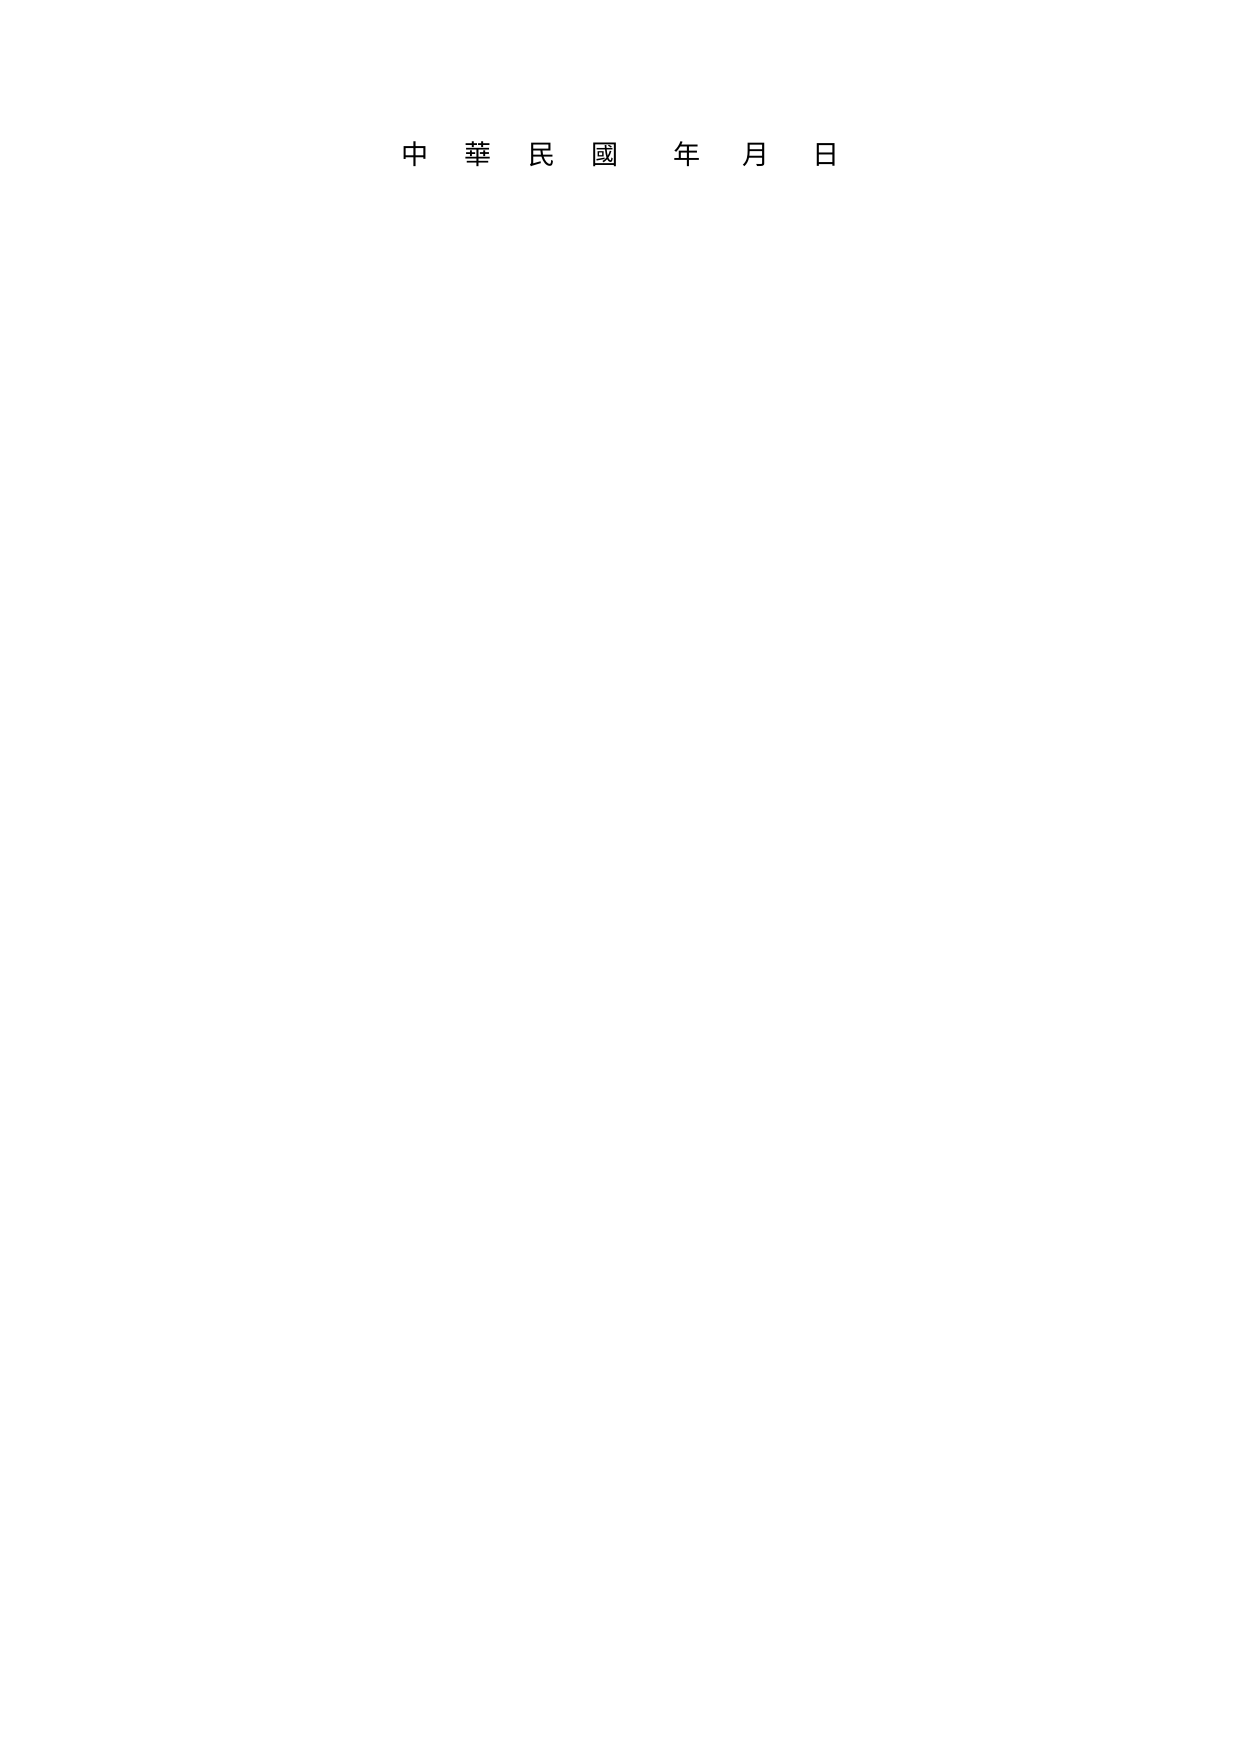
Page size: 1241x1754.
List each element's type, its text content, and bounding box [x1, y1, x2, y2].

text 中 華 民 國 年 月 日 [59, 133, 1181, 172]
